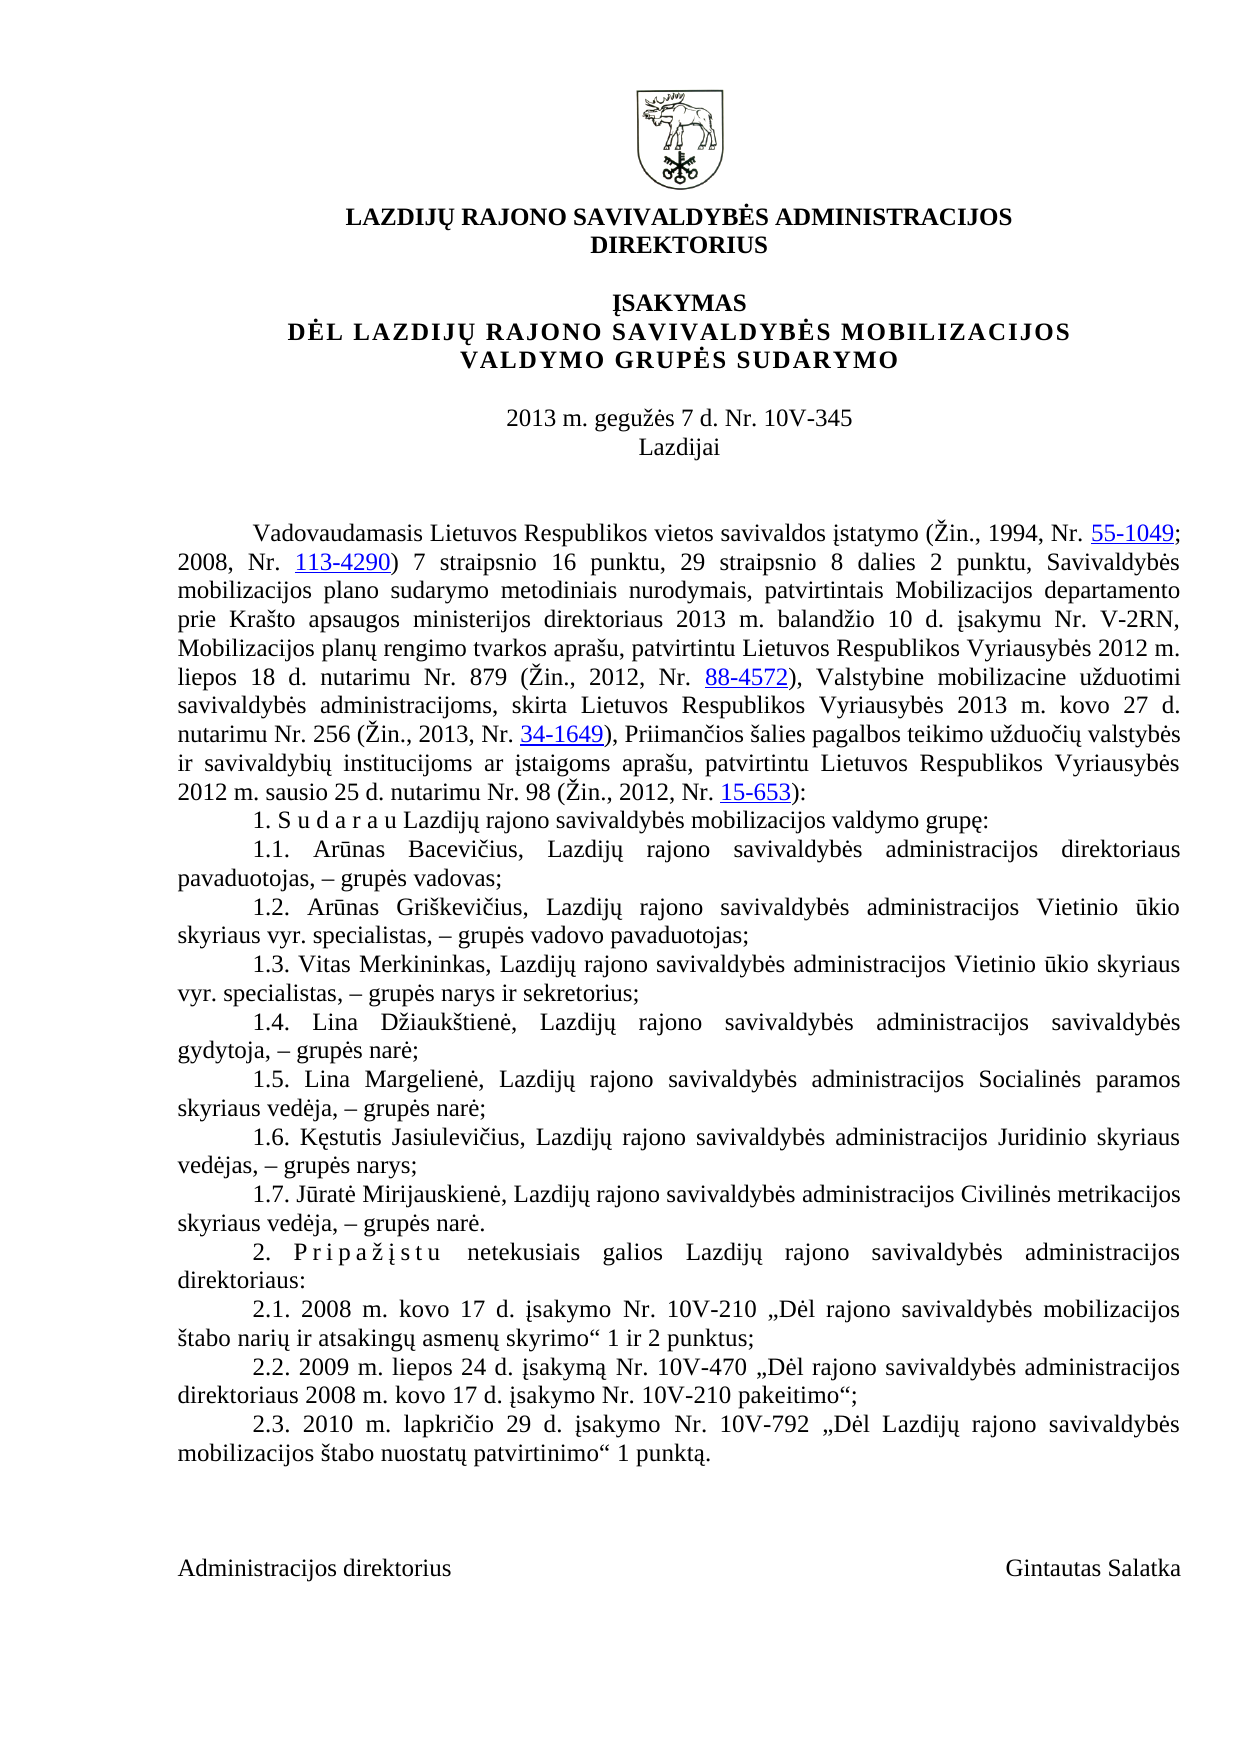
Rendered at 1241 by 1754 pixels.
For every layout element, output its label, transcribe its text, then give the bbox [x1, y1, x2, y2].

text 1.3. Vitas Merkininkas, Lazdijų rajono savivaldybės administracijos Vietinio ūkio skyriaus vyr. specialistas, – grupės narys ir sekretorius; [177, 949, 1181, 1007]
text 1. S u d a r a u Lazdijų rajono savivaldybės mobilizacijos valdymo grupę: [177, 806, 1181, 834]
text 2013 m. gegužės 7 d. Nr. 10V-345 [177, 403, 1181, 432]
text 2.3. 2010 m. lapkričio 29 d. įsakymo Nr. 10V-792 „Dėl Lazdijų rajono savivaldybės mobilizacijos štabo nuostatų patvirtinimo“ 1 punktą. [177, 1409, 1181, 1467]
text VALDYMO GRUPĖS sudarymo [177, 346, 1181, 374]
text LAZDIJŲ RAJONO SAVIVALDYBĖS ADMINISTRACIJOS [177, 202, 1181, 231]
text 1.4. Lina Džiaukštienė, Lazdijų rajono savivaldybės administracijos savivaldybės gydytoja, – grupės narė; [177, 1007, 1181, 1064]
text Administracijos direktorius Gintautas Salatka [177, 1553, 1181, 1582]
text ĮSAKYMAS [177, 288, 1181, 317]
text 2.1. 2008 m. kovo 17 d. įsakymo Nr. 10V-210 „Dėl rajono savivaldybės mobilizacijos štabo narių ir atsakingų asmenų skyrimo“ 1 ir 2 punktus; [177, 1294, 1181, 1352]
text 2. Pripažįstu netekusiais galios Lazdijų rajono savivaldybės administracijos direktoriaus: [177, 1237, 1181, 1294]
text 1.1. Arūnas Bacevičius, Lazdijų rajono savivaldybės administracijos direktoriaus pavaduotojas, – grupės vadovas; [177, 834, 1181, 892]
text Vadovaudamasis Lietuvos Respublikos vietos savivaldos įstatymo (Žin., 1994, Nr. 55-1049; 2008, Nr. 113-4290) 7 straipsnio 16 punktu, 29 straipsnio 8 dalies 2 punktu, Savivaldybės mobilizacijos plano sudarymo metodiniais nurodymais, patvirtintais Mobilizacijos departamento prie Krašto apsaugos ministerijos direktoriaus 2013 m. balandžio 10 d. įsakymu Nr. V-2RN, Mobilizacijos planų rengimo tvarkos aprašu, patvirtintu Lietuvos Respublikos Vyriausybės 2012 m. liepos 18 d. nutarimu Nr. 879 (Žin., 2012, Nr. 88-4572), Valstybine mobilizacine užduotimi savivaldybės administracijoms, skirta Lietuvos Respublikos Vyriausybės 2013 m. kovo 27 d. nutarimu Nr. 256 (Žin., 2013, Nr. 34-1649), Priimančios šalies pagalbos teikimo užduočių valstybės ir savivaldybių institucijoms ar įstaigoms aprašu, patvirtintu Lietuvos Respublikos Vyriausybės 2012 m. sausio 25 d. nutarimu Nr. 98 (Žin., 2012, Nr. 15-653): [177, 518, 1181, 806]
text 1.7. Jūratė Mirijauskienė, Lazdijų rajono savivaldybės administracijos Civilinės metrikacijos skyriaus vedėja, – grupės narė. [177, 1179, 1181, 1237]
text 2.2. 2009 m. liepos 24 d. įsakymą Nr. 10V-470 „Dėl rajono savivaldybės administracijos direktoriaus 2008 m. kovo 17 d. įsakymo Nr. 10V-210 pakeitimo“; [177, 1352, 1181, 1409]
text 1.5. Lina Margelienė, Lazdijų rajono savivaldybės administracijos Socialinės paramos skyriaus vedėja, – grupės narė; [177, 1064, 1181, 1122]
text Lazdijai [177, 432, 1181, 461]
text 1.6. Kęstutis Jasiulevičius, Lazdijų rajono savivaldybės administracijos Juridinio skyriaus vedėjas, – grupės narys; [177, 1122, 1181, 1179]
text DĖL LAZDIJŲ RAJONO SAVIVALDYBĖS MOBILIZACIJOS [177, 317, 1181, 346]
text DIREKTORIUS [177, 231, 1181, 259]
text 1.2. Arūnas Griškevičius, Lazdijų rajono savivaldybės administracijos Vietinio ūkio skyriaus vyr. specialistas, – grupės vadovo pavaduotojas; [177, 892, 1181, 949]
